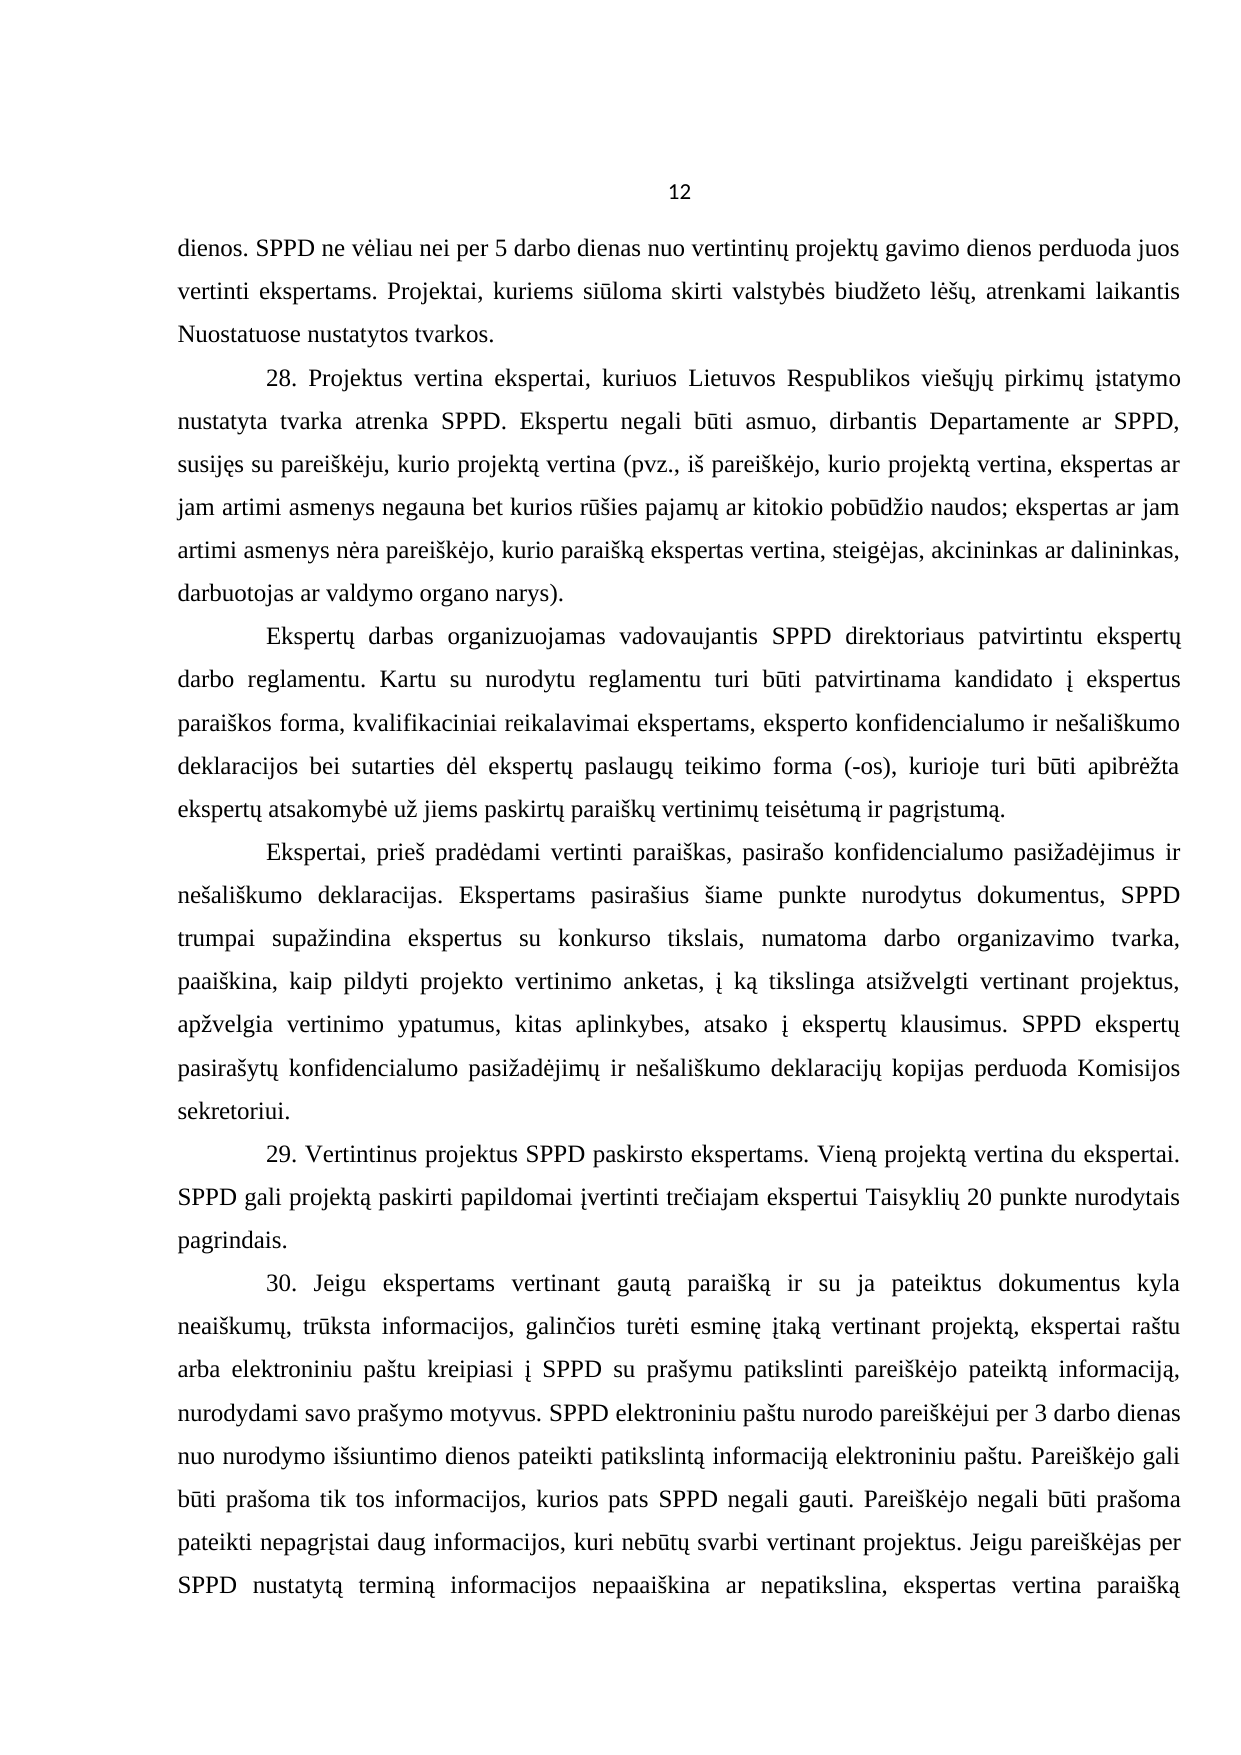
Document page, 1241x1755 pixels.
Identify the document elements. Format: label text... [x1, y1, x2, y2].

text 28. Projektus vertina ekspertai, kuriuos Lietuvos Respublikos viešųjų pirkimų įstatymo nustatyta tvarka atrenka SPPD. Ekspertu negali būti asmuo, dirbantis Departamente ar SPPD, susijęs su pareiškėju, kurio projektą vertina (pvz., iš pareiškėjo, kurio projektą vertina, ekspertas ar jam artimi asmenys negauna bet kurios rūšies pajamų ar kitokio pobūdžio naudos; ekspertas ar jam artimi asmenys nėra pareiškėjo, kurio paraišką ekspertas vertina, steigėjas, akcininkas ar dalininkas, darbuotojas ar valdymo organo narys). [177, 363, 1181, 607]
text Ekspertai, prieš pradėdami vertinti paraiškas, pasirašo konfidencialumo pasižadėjimus ir nešališkumo deklaracijas. Ekspertams pasirašius šiame punkte nurodytus dokumentus, SPPD trumpai supažindina ekspertus su konkurso tikslais, numatoma darbo organizavimo tvarka, paaiškina, kaip pildyti projekto vertinimo anketas, į ką tikslinga atsižvelgti vertinant projektus, apžvelgia vertinimo ypatumus, kitas aplinkybes, atsako į ekspertų klausimus. SPPD ekspertų pasirašytų konfidencialumo pasižadėjimų ir nešališkumo deklaracijų kopijas perduoda Komisijos sekretoriui. [177, 837, 1181, 1124]
text Ekspertų darbas organizuojamas vadovaujantis SPPD direktoriaus patvirtintu ekspertų darbo reglamentu. Kartu su nurodytu reglamentu turi būti patvirtinama kandidato į ekspertus paraiškos forma, kvalifikaciniai reikalavimai ekspertams, eksperto konfidencialumo ir nešališkumo deklaracijos bei sutarties dėl ekspertų paslaugų teikimo forma (-os), kurioje turi būti apibrėžta ekspertų atsakomybė už jiems paskirtų paraiškų vertinimų teisėtumą ir pagrįstumą. [177, 621, 1181, 823]
text 29. Vertintinus projektus SPPD paskirsto ekspertams. Vieną projektą vertina du ekspertai. SPPD gali projektą paskirti papildomai įvertinti trečiajam ekspertui Taisyklių 20 punkte nurodytais pagrindais. [177, 1139, 1181, 1254]
text dienos. SPPD ne vėliau nei per 5 darbo dienas nuo vertintinų projektų gavimo dienos perduoda juos vertinti ekspertams. Projektai, kuriems siūloma skirti valstybės biudžeto lėšų, atrenkami laikantis Nuostatuose nustatytos tvarkos. [177, 233, 1181, 348]
text 30. Jeigu ekspertams vertinant gautą paraišką ir su ja pateiktus dokumentus kyla neaiškumų, trūksta informacijos, galinčios turėti esminę įtaką vertinant projektą, ekspertai raštu arba elektroniniu paštu kreipiasi į SPPD su prašymu patikslinti pareiškėjo pateiktą informaciją, nurodydami savo prašymo motyvus. SPPD elektroniniu paštu nurodo pareiškėjui per 3 darbo dienas nuo nurodymo išsiuntimo dienos pateikti patikslintą informaciją elektroniniu paštu. Pareiškėjo gali būti prašoma tik tos informacijos, kurios pats SPPD negali gauti. Pareiškėjo negali būti prašoma pateikti nepagrįstai daug informacijos, kuri nebūtų svarbi vertinant projektus. Jeigu pareiškėjas per SPPD nustatytą terminą informacijos nepaaiškina ar nepatikslina, ekspertas vertina paraišką [177, 1268, 1181, 1599]
